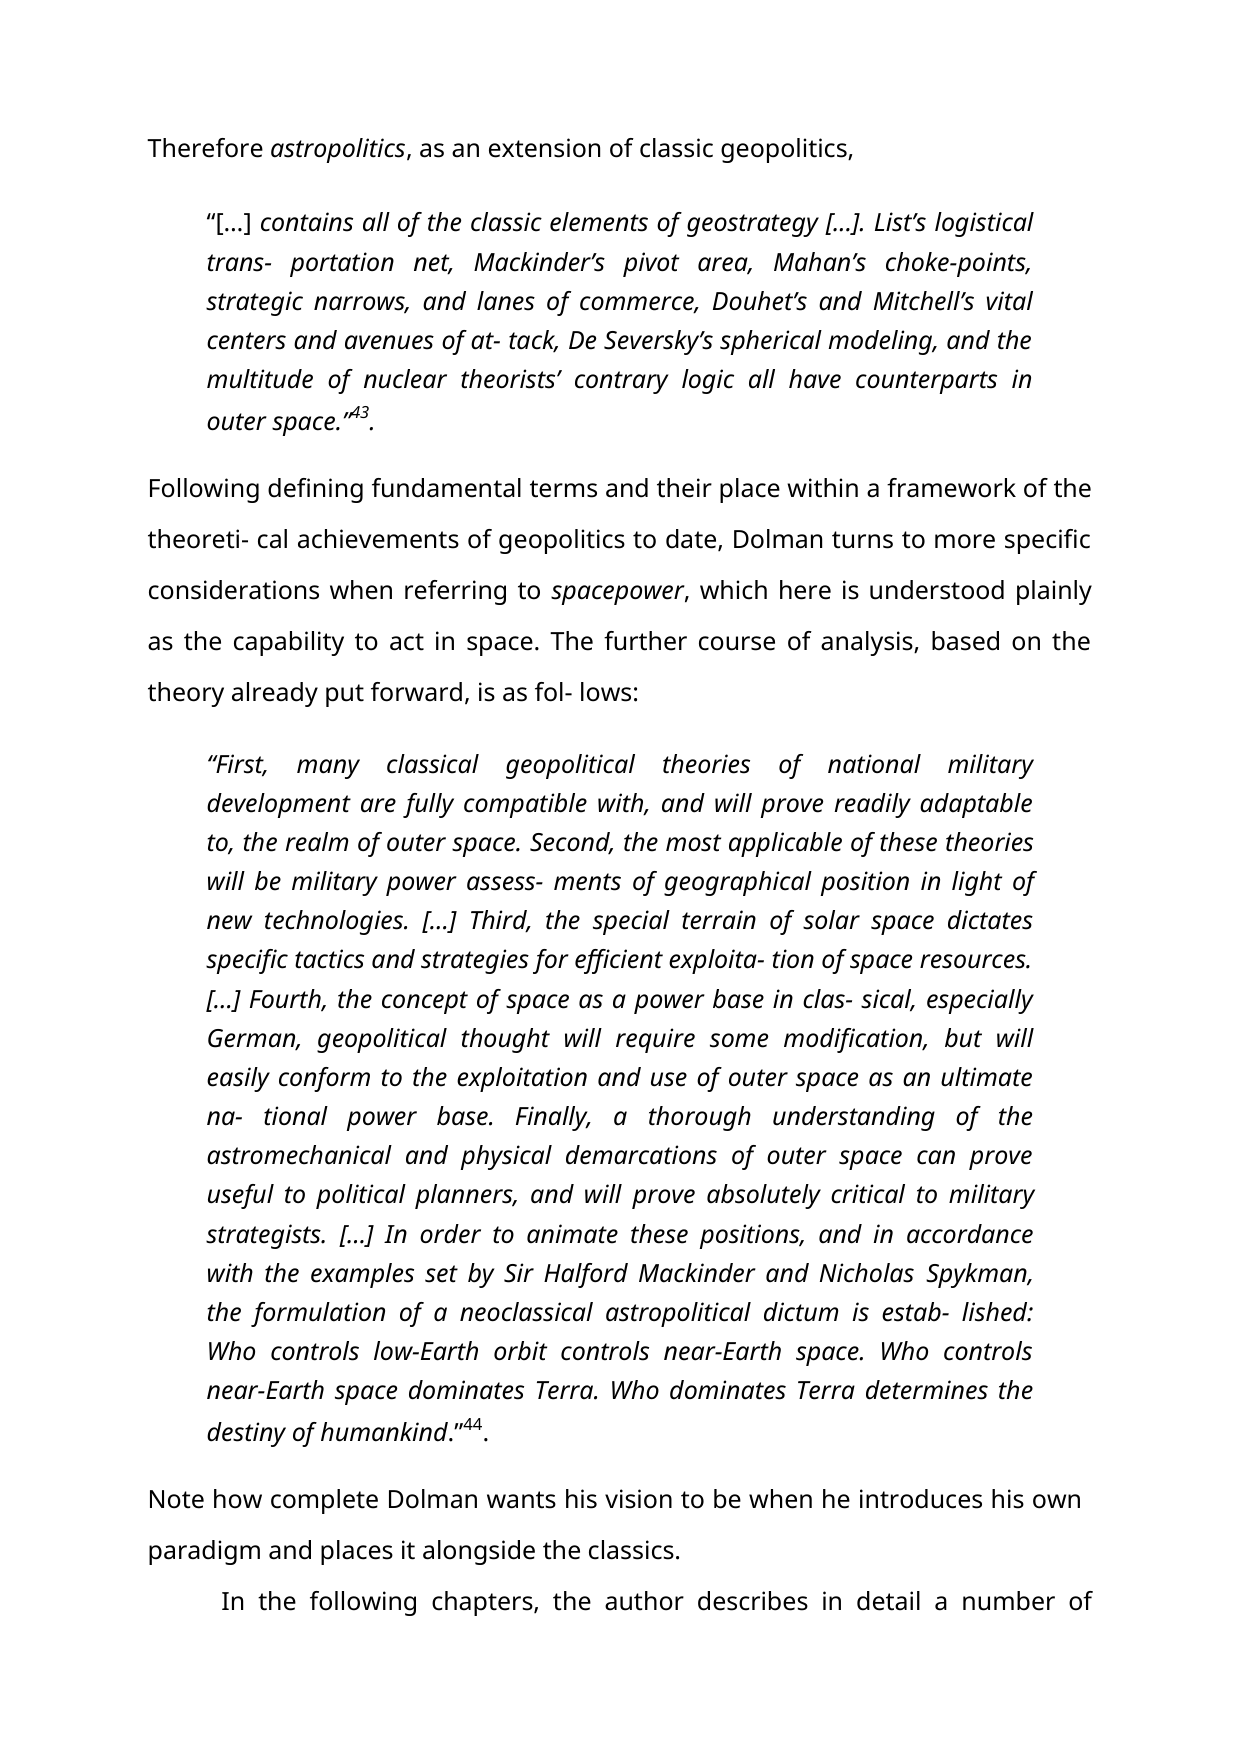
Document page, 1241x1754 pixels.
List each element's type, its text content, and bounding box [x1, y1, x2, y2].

text In the following chapters, the author describes in detail a number of [147, 1584, 1093, 1618]
text “First, many classical geopolitical theories of national military development are fully compatible with, and will prove readily adaptable to, the realm of outer space. Second, the most applicable of these theories will be military power assess- ments of geographical position in light of new technologies. […] Third, the special terrain of solar space dictates specific tactics and strategies for efficient exploita- tion of space resources. […] Fourth, the concept of space as a power base in clas- sical, especially German, geopolitical thought will require some modification, but will easily conform to the exploitation and use of outer space as an ultimate na- tional power base. Finally, a thorough understanding of the astromechanical and physical demarcations of outer space can prove useful to political planners, and will prove absolutely critical to military strategists. […] In order to animate these positions, and in accordance with the examples set by Sir Halford Mackinder and Nicholas Spykman, the formulation of a neoclassical astropolitical dictum is estab- lished: Who controls low-Earth orbit controls near-Earth space. Who controls near-Earth space dominates Terra. Who dominates Terra determines the destiny of humankind.”44. [206, 746, 1034, 1449]
text Note how complete Dolman wants his vision to be when he introduces his own paradigm and places it alongside the classics. [147, 1482, 1084, 1567]
text Following defining fundamental terms and their place within a framework of the theoreti- cal achievements of geopolitics to date, Dolman turns to more specific considerations when referring to spacepower, which here is understood plainly as the capability to act in space. The further course of analysis, based on the theory already put forward, is as fol- lows: [147, 470, 1093, 708]
text Therefore astropolitics, as an extension of classic geopolitics, [147, 131, 1105, 165]
text “[…] contains all of the classic elements of geostrategy [...]. List’s logistical trans- portation net, Mackinder’s pivot area, Mahan’s choke-points, strategic narrows, and lanes of commerce, Douhet’s and Mitchell’s vital centers and avenues of at- tack, De Seversky’s spherical modeling, and the multitude of nuclear theorists’ contrary logic all have counterparts in outer space.”43. [206, 205, 1034, 437]
